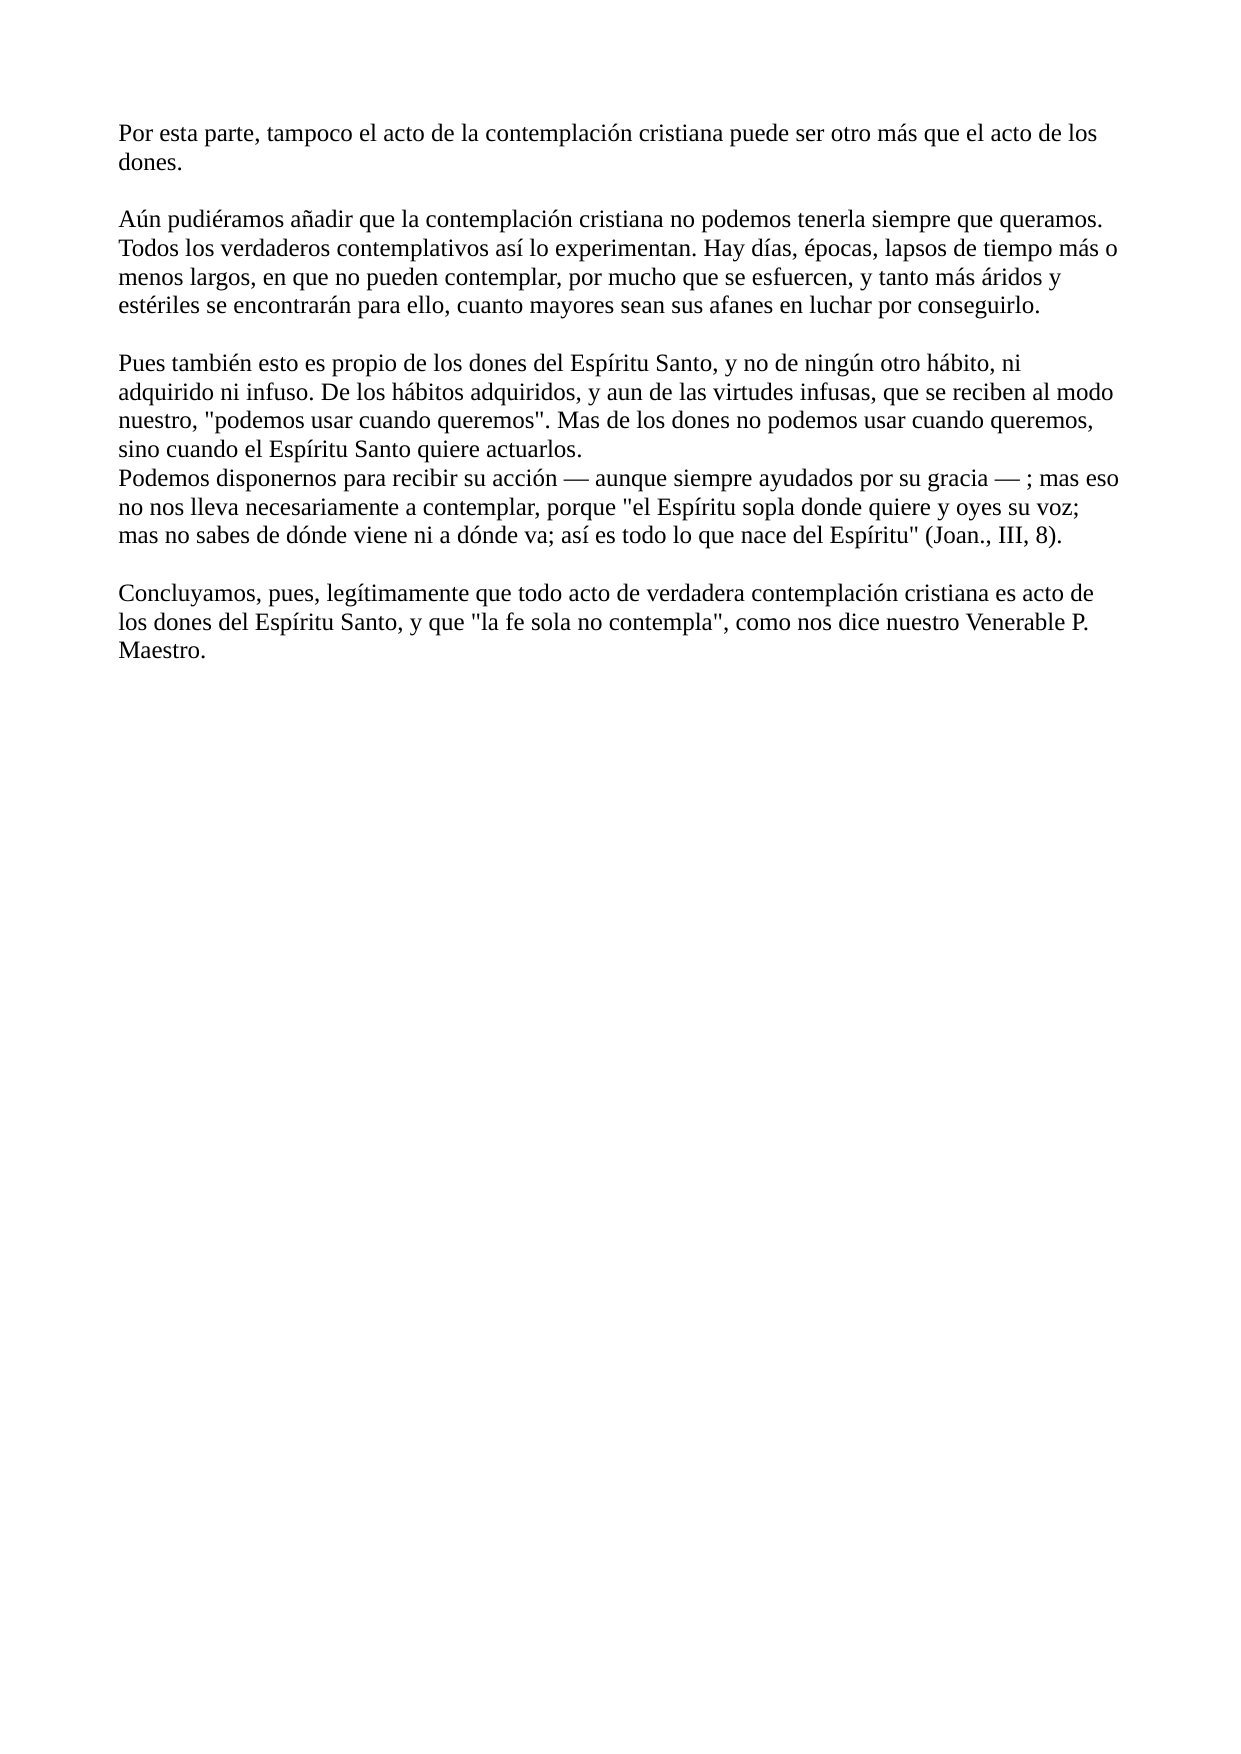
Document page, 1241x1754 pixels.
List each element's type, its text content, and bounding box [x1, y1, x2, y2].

text Concluyamos, pues, legítimamente que todo acto de verdadera contemplación cristiana es acto de los dones del Espíritu Santo, y que "la fe sola no contempla", como nos dice nuestro Venerable P. Maestro. [118, 578, 1122, 664]
text Pues también esto es propio de los dones del Espíritu Santo, y no de ningún otro hábito, ni adquirido ni infuso. De los hábitos adquiridos, y aun de las virtudes infusas, que se reciben al modo nuestro, "podemos usar cuando queremos". Mas de los dones no podemos usar cuando queremos, sino cuando el Espíritu Santo quiere actuarlos. [118, 348, 1122, 463]
text Aún pudiéramos añadir que la contemplación cristiana no podemos tenerla siempre que queramos. Todos los verdaderos contemplativos así lo experimentan. Hay días, épocas, lapsos de tiempo más o menos largos, en que no pueden contemplar, por mucho que se esfuercen, y tanto más áridos y estériles se encontrarán para ello, cuanto mayores sean sus afanes en luchar por conseguirlo. [118, 204, 1122, 319]
text Por esta parte, tampoco el acto de la contemplación cristiana puede ser otro más que el acto de los dones. [118, 118, 1122, 176]
text Podemos disponernos para recibir su acción — aunque siempre ayudados por su gracia — ; mas eso no nos lleva necesariamente a contemplar, porque "el Espíritu sopla donde quiere y oyes su voz; mas no sabes de dónde viene ni a dónde va; así es todo lo que nace del Espíritu" (Joan., III, 8). [118, 463, 1122, 549]
